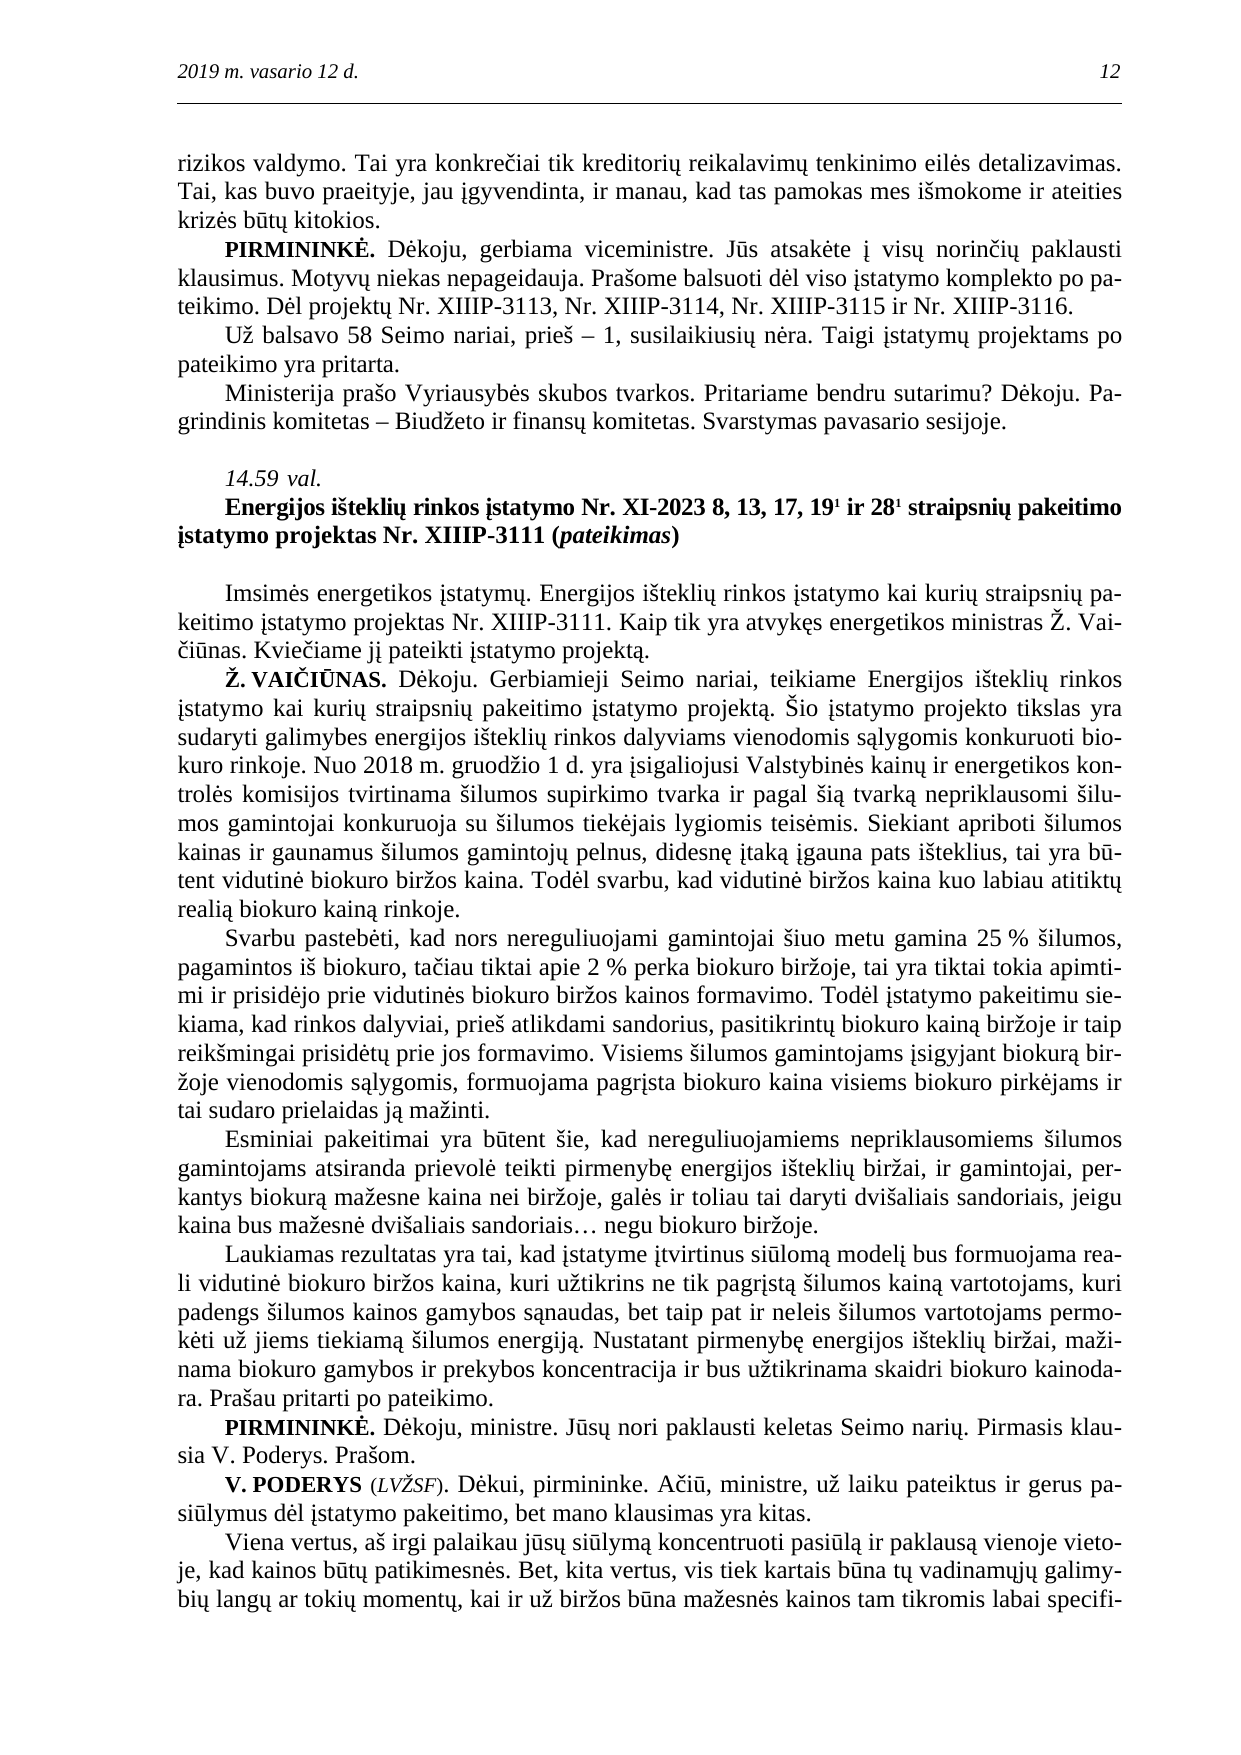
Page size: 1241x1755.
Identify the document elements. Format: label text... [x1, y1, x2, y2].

text Es­mi­niai pa­kei­ti­mai yra bū­tent šie, kad ne­re­gu­liuo­ja­miems ne­pri­klau­so­miems ši­lu­mos ga­min­to­jams at­si­ran­da prie­vo­lė teik­ti pir­me­ny­bę ener­gi­jos iš­tek­lių bir­žai, ir ga­min­to­jai, per­kan­tys bio­ku­rą ma­žes­ne kai­na nei bir­žo­je, ga­lės ir to­liau tai da­ry­ti dvi­ša­liais san­do­riais, jei­gu kai­na bus ma­žes­nė dvi­ša­liais san­do­riais… ne­gu bio­ku­ro bir­žo­je. [177, 1124, 1122, 1239]
text PIRMININKĖ. Dė­ko­ju, ger­bia­ma vi­ce­mi­nist­re. Jūs at­sa­kė­te į vi­sų no­rin­čių pa­klaus­ti klau­si­mus. Mo­ty­vų nie­kas ne­pa­gei­dau­ja. Pra­šo­me bal­suo­ti dėl vi­so įsta­ty­mo kom­plek­to po pa­tei­ki­mo. Dėl pro­jek­tų Nr. XIIIP-3113, Nr. XIIIP-3114, Nr. XIIIP-3115 ir Nr. XIIIP-3116. [177, 234, 1122, 320]
text Mi­nis­te­ri­ja pra­šo Vy­riau­sy­bės sku­bos tvar­kos. Pri­ta­ria­me ben­dru su­ta­ri­mu? Dė­ko­ju. Pa­grin­di­nis ko­mi­te­tas – Biu­dže­to ir fi­nan­sų ko­mi­te­tas. Svars­ty­mas pa­va­sa­rio se­si­jo­je. [177, 378, 1122, 435]
text V. PODERYS (LVŽSF). Dė­kui, pir­mi­nin­ke. Ačiū, mi­nist­re, už lai­ku pa­teik­tus ir ge­rus pa­siū­ly­mus dėl įsta­ty­mo pa­kei­ti­mo, bet ma­no klau­si­mas yra ki­tas. [177, 1469, 1122, 1527]
text Im­si­mės ener­ge­ti­kos įsta­ty­mų. Ener­gi­jos iš­tek­lių rin­kos įsta­ty­mo kai ku­rių straips­nių pa­kei­ti­mo įsta­ty­mo pro­jek­tas Nr. XIIIP-3111. Kaip tik yra at­vy­kęs ener­ge­ti­kos mi­nist­ras Ž. Vai­čiū­nas. Kvie­čia­me jį pa­teik­ti įsta­ty­mo pro­jek­tą. [177, 578, 1122, 664]
text Svar­bu pa­ste­bė­ti, kad nors ne­re­gu­liuo­ja­mi ga­min­to­jai šiuo me­tu ga­mi­na 25 % ši­lu­mos, pa­ga­min­tos iš bio­ku­ro, ta­čiau tik­tai apie 2 % per­ka bio­ku­ro bir­žo­je, tai yra tik­tai to­kia ap­im­ti­mi ir pri­si­dė­jo prie vi­du­ti­nės bio­ku­ro bir­žos kai­nos for­ma­vi­mo. To­dėl įsta­ty­mo pa­kei­ti­mu sie­kia­ma, kad rin­kos da­ly­viai, prieš at­lik­da­mi san­do­rius, pa­si­tik­rin­tų bio­ku­ro kai­ną bir­žo­je ir taip reikš­min­gai pri­si­dė­tų prie jos for­ma­vi­mo. Vi­siems ši­lu­mos ga­min­to­jams įsi­gy­jant bio­ku­rą bir­žo­je vie­no­do­mis są­ly­go­mis, for­muo­ja­ma pa­grįs­ta bio­ku­ro kai­na vi­siems bio­ku­ro pir­kė­jams ir tai su­da­ro prie­lai­das ją ma­žin­ti. [177, 923, 1122, 1124]
text Vie­na ver­tus, aš ir­gi pa­lai­kau jū­sų siū­ly­mą kon­cen­truo­ti pa­siū­lą ir pa­klau­są vie­no­je vie­to­je, kad kai­nos bū­tų pa­ti­ki­mes­nės. Bet, ki­ta ver­tus, vis tiek kar­tais bū­na tų va­di­na­mų­jų ga­limy­bių lan­gų ar to­kių mo­men­tų, kai ir už bir­žos bū­na ma­žes­nės kai­nos tam tik­ro­mis la­bai spe­ci­fi­ [177, 1527, 1122, 1613]
text Lau­kia­mas re­zul­ta­tas yra tai, kad įsta­ty­me įtvir­ti­nus siū­lo­mą mo­de­lį bus for­muo­ja­ma re­a­li vi­du­ti­nė bio­ku­ro bir­žos kai­na, ku­ri už­tik­rins ne tik pa­grįs­tą ši­lu­mos kai­ną var­to­to­jams, ku­ri pa­dengs ši­lu­mos kai­nos ga­my­bos są­nau­das, bet taip pat ir ne­leis ši­lu­mos var­to­to­jams per­mo­kė­ti už jiems tie­kia­mą ši­lu­mos ener­gi­ją. Nu­sta­tant pir­me­ny­bę ener­gi­jos iš­tek­lių bir­žai, ma­ži­na­ma bio­ku­ro ga­my­bos ir pre­ky­bos kon­cen­tra­ci­ja ir bus už­tik­ri­na­ma skaid­ri bio­ku­ro kai­no­da­ra. Pra­šau pri­tar­ti po pa­tei­ki­mo. [177, 1239, 1122, 1412]
text Už bal­sa­vo 58 Sei­mo na­riai, prieš – 1, su­si­lai­kiu­sių nė­ra. Tai­gi įsta­ty­mų pro­jek­tams po pa­tei­ki­mo yra pri­tar­ta. [177, 320, 1122, 378]
text PIRMININKĖ. Dė­ko­ju, mi­nist­re. Jū­sų no­ri pa­klaus­ti ke­le­tas Sei­mo na­rių. Pir­ma­sis klau­sia V. Po­de­rys. Pra­šom. [177, 1412, 1122, 1469]
text Ener­gi­jos iš­tek­lių rin­kos įsta­ty­mo Nr. XI-2023 8, 13, 17, 191 ir 281 straips­nių pakeiti­mo įsta­ty­mo pro­jek­tas Nr. XIIIP-3111 (pa­tei­ki­mas) [177, 492, 1122, 549]
text Ž. VAIČIŪNAS. Dė­ko­ju. Ger­bia­mie­ji Sei­mo na­riai, tei­kia­me Ener­gi­jos iš­tek­lių rin­kos įsta­ty­mo kai ku­rių straips­nių pa­kei­ti­mo įsta­ty­mo pro­jek­tą. Šio įsta­ty­mo pro­jek­to tiks­las yra su­da­ry­ti ga­li­my­bes ener­gi­jos iš­tek­lių rin­kos da­ly­viams vie­no­do­mis są­ly­go­mis kon­ku­ruo­ti bio­ku­ro rin­ko­je. Nuo 2018 m. gruo­džio 1 d. yra įsi­ga­lio­ju­si Vals­ty­bi­nės kai­nų ir ener­ge­ti­kos kon­tro­lės ko­mi­si­jos tvir­ti­na­ma ši­lu­mos su­pir­ki­mo tvar­ka ir pa­gal šią tvar­ką ne­pri­klau­so­mi ši­lu­mos ga­min­to­jai kon­ku­ruo­ja su ši­lu­mos tie­kė­jais ly­gio­mis tei­sė­mis. Sie­kiant ap­ri­bo­ti ši­lu­mos kai­nas ir gau­na­mus ši­lu­mos ga­min­to­jų pel­nus, di­des­nę įta­ką įgau­na pats iš­tek­lius, tai yra bū­tent vi­du­ti­nė bio­ku­ro bir­žos kai­na. To­dėl svar­bu, kad vi­du­ti­nė bir­žos kai­na kuo la­biau ati­tik­tų re­a­lią bio­ku­ro kai­ną rin­ko­je. [177, 664, 1122, 923]
text 14.59 val. [224, 464, 1122, 492]
text ri­zi­kos val­dy­mo. Tai yra kon­kre­čiai tik kre­di­to­rių rei­ka­la­vi­mų ten­ki­ni­mo ei­lės de­ta­li­za­vi­mas. Tai, kas bu­vo pra­ei­ty­je, jau įgy­ven­din­ta, ir ma­nau, kad tas pa­mo­kas mes iš­mo­ko­me ir at­ei­ties kri­zės bū­tų ki­to­kios. [177, 148, 1122, 234]
